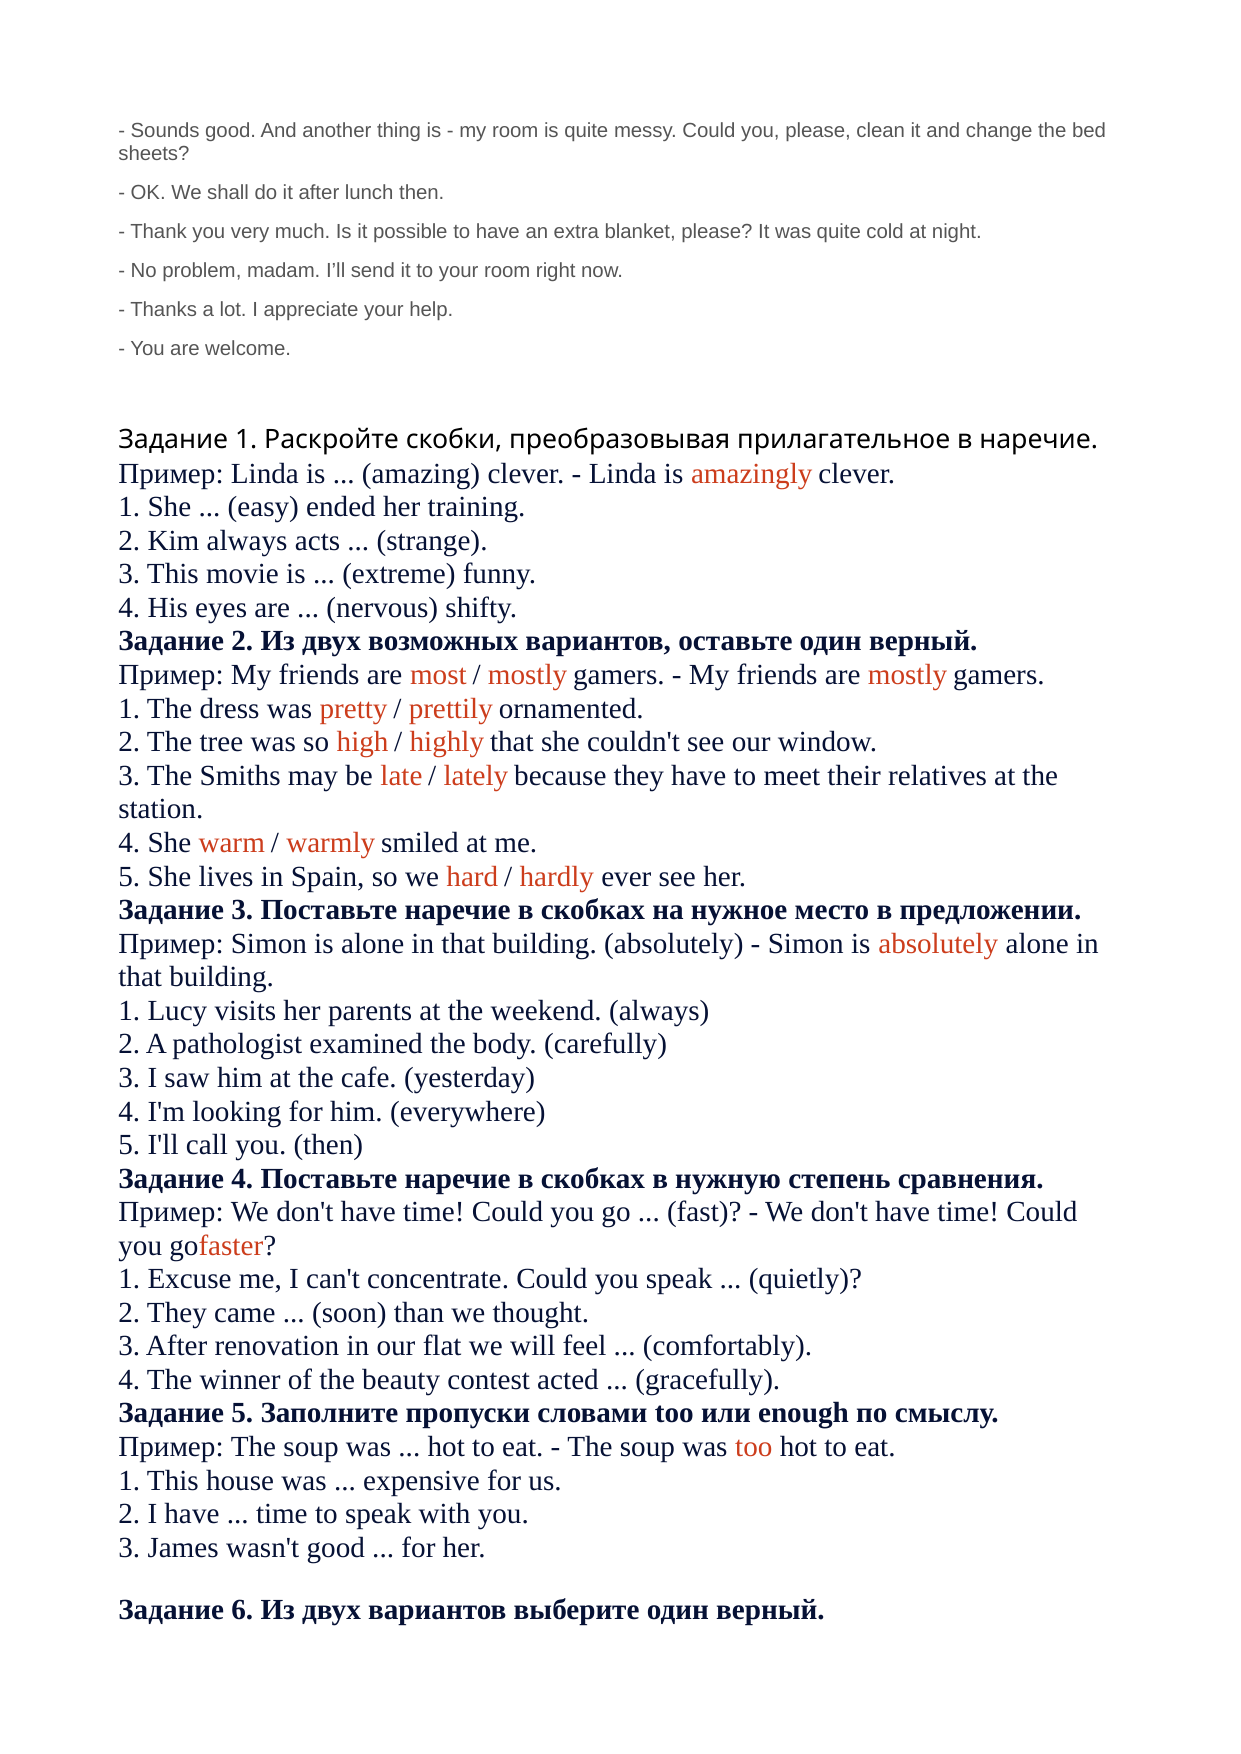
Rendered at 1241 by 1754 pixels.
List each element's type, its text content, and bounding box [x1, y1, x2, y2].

text 1. Lucy visits her parents at the weekend. (always) 2. A pathologist examined the body. (carefully) 3. I saw him at the cafe. (yesterday) 4. I'm looking for him. (everywhere) 5. I'll call you. (then) [118, 993, 1122, 1161]
text Задание 1. Раскройте скобки, преобразовывая прилагательное в наречие. [118, 419, 1122, 456]
text - OK. We shall do it after lunch then. [118, 180, 1122, 204]
text Пример: Simon is alone in that building. (absolutely) - Simon is absolutely alone in that building. [118, 926, 1122, 993]
text Задание 4. Поставьте наречие в скобках в нужную степень сравнения. [118, 1161, 1122, 1194]
text Задание 2. Из двух возможных вариантов, оставьте один верный. [118, 623, 1122, 657]
text 1. The dress was pretty / prettily ornamented. 2. The tree was so high / highly that she couldn't see our window. 3. The Smiths may be late / lately because they have to meet their relatives at the station. 4. She warm / warmly smiled at me. 5. She lives in Spain, so we hard / hardly ever see her. [118, 691, 1122, 892]
text Задание 6. Из двух вариантов выберите один верный. [118, 1592, 1122, 1626]
text Пример: The soup was ... hot to eat. - The soup was too hot to eat. [118, 1429, 1122, 1463]
text Пример: We don't have time! Could you go ... (fast)? - We don't have time! Could you gofaster? [118, 1194, 1122, 1261]
text - Thanks a lot. I appreciate your help. [118, 297, 1122, 321]
text - No problem, madam. I’ll send it to your room right now. [118, 258, 1122, 282]
text 1. This house was ... expensive for us. 2. I have ... time to speak with you. 3. James wasn't good ... for her. [118, 1463, 1122, 1563]
text Задание 3. Поставьте наречие в скобках на нужное место в предложении. [118, 892, 1122, 926]
text - Thank you very much. Is it possible to have an extra blanket, please? It was quite cold at night. [118, 219, 1122, 243]
text - Sounds good. And another thing is - my room is quite messy. Could you, please, clean it and change the bed sheets? [118, 118, 1122, 165]
text 1. She ... (easy) ended her training. 2. Kim always acts ... (strange). 3. This movie is ... (extreme) funny. 4. His eyes are ... (nervous) shifty. [118, 489, 1122, 623]
text Пример: Linda is ... (amazing) clever. - Linda is amazingly clever. [118, 456, 1122, 489]
text Пример: My friends are most / mostly gamers. - My friends are mostly gamers. [118, 657, 1122, 691]
text - You are welcome. [118, 336, 1122, 359]
text 1. Excuse me, I can't concentrate. Could you speak ... (quietly)? 2. They came ... (soon) than we thought. 3. After renovation in our flat we will feel ... (comfortably). 4. The winner of the beauty contest acted ... (gracefully). [118, 1261, 1122, 1396]
text Задание 5. Заполните пропуски словами too или enough по смыслу. [118, 1396, 1122, 1429]
